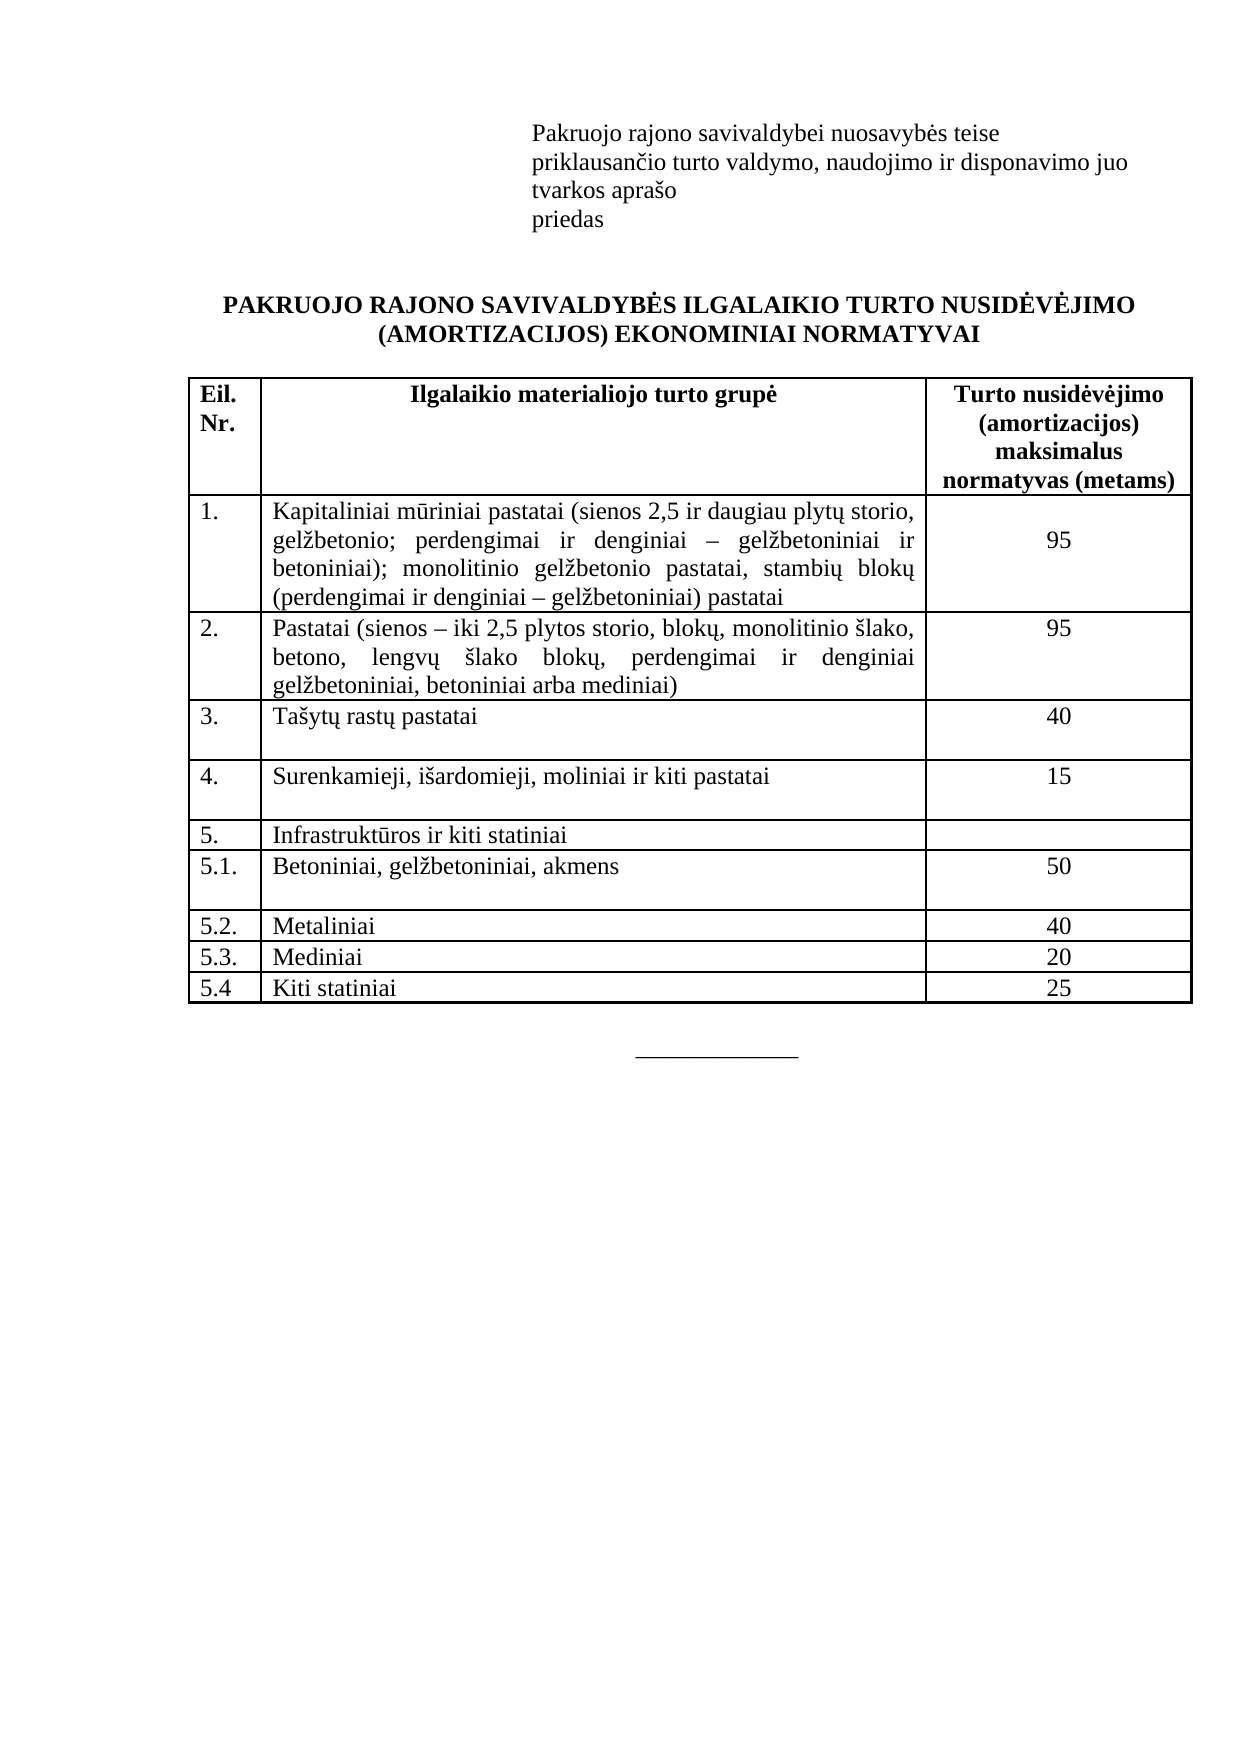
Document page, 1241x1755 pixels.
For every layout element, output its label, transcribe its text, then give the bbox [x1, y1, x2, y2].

table_cell Kiti statiniai [262, 973, 925, 1001]
table_cell Pastatai (sienos – iki 2,5 plytos storio, blokų, monolitinio šlako, betono, lengvų šlako blokų, perdengimai ir denginiai gelžbetoniniai, betoniniai arba mediniai) [262, 613, 925, 699]
table_cell Mediniai [262, 942, 925, 971]
text _____________ [177, 1032, 1181, 1061]
table_cell Surenkamieji, išardomieji, moliniai ir kiti pastatai [262, 761, 925, 818]
table_cell 5. [190, 821, 260, 849]
table_cell 15 [927, 761, 1190, 818]
table_cell 5.2. [190, 911, 260, 940]
table_cell 40 [927, 911, 1190, 940]
table_cell 5.4 [190, 973, 260, 1001]
table_cell 25 [927, 973, 1190, 1001]
table_cell 5.1. [190, 851, 260, 909]
table_header Turto nusidėvėjimo (amortizacijos) maksimalus normatyvas (metams) [927, 379, 1190, 494]
text PAKRUOJO RAJONO SAVIVALDYBĖS ILGALAIKIO TURTO NUSIDĖVĖJIMO (AMORTIZACIJOS) EKONOMINIAI NORMATYVAI [177, 291, 1181, 348]
table_cell 40 [927, 701, 1190, 759]
table_cell Infrastruktūros ir kiti statiniai [262, 821, 925, 849]
table_cell 5.3. [190, 942, 260, 971]
table_header Eil. Nr. [190, 379, 260, 494]
table_cell Metaliniai [262, 911, 925, 940]
table_cell [927, 821, 1190, 849]
text Pakruojo rajono savivaldybei nuosavybės teise [177, 118, 1181, 147]
text tvarkos aprašo [177, 176, 1181, 204]
table_cell 50 [927, 851, 1190, 909]
table_cell 20 [927, 942, 1190, 971]
text priklausančio turto valdymo, naudojimo ir disponavimo juo [177, 147, 1181, 176]
table_cell Betoniniai, gelžbetoniniai, akmens [262, 851, 925, 909]
table_cell 1. [190, 496, 260, 611]
table_cell 3. [190, 701, 260, 759]
table_cell 4. [190, 761, 260, 818]
table_cell 2. [190, 613, 260, 699]
table_cell 95 [927, 613, 1190, 699]
table_cell Kapitaliniai mūriniai pastatai (sienos 2,5 ir daugiau plytų storio, gelžbetonio; perdengimai ir denginiai – gelžbetoniniai ir betoniniai); monolitinio gelžbetonio pastatai, stambių blokų (perdengimai ir denginiai – gelžbetoniniai) pastatai [262, 496, 925, 611]
table_cell 95 [927, 496, 1190, 611]
text priedas [177, 204, 1181, 233]
table_cell Tašytų rastų pastatai [262, 701, 925, 759]
table_header Ilgalaikio materialiojo turto grupė [262, 379, 925, 494]
